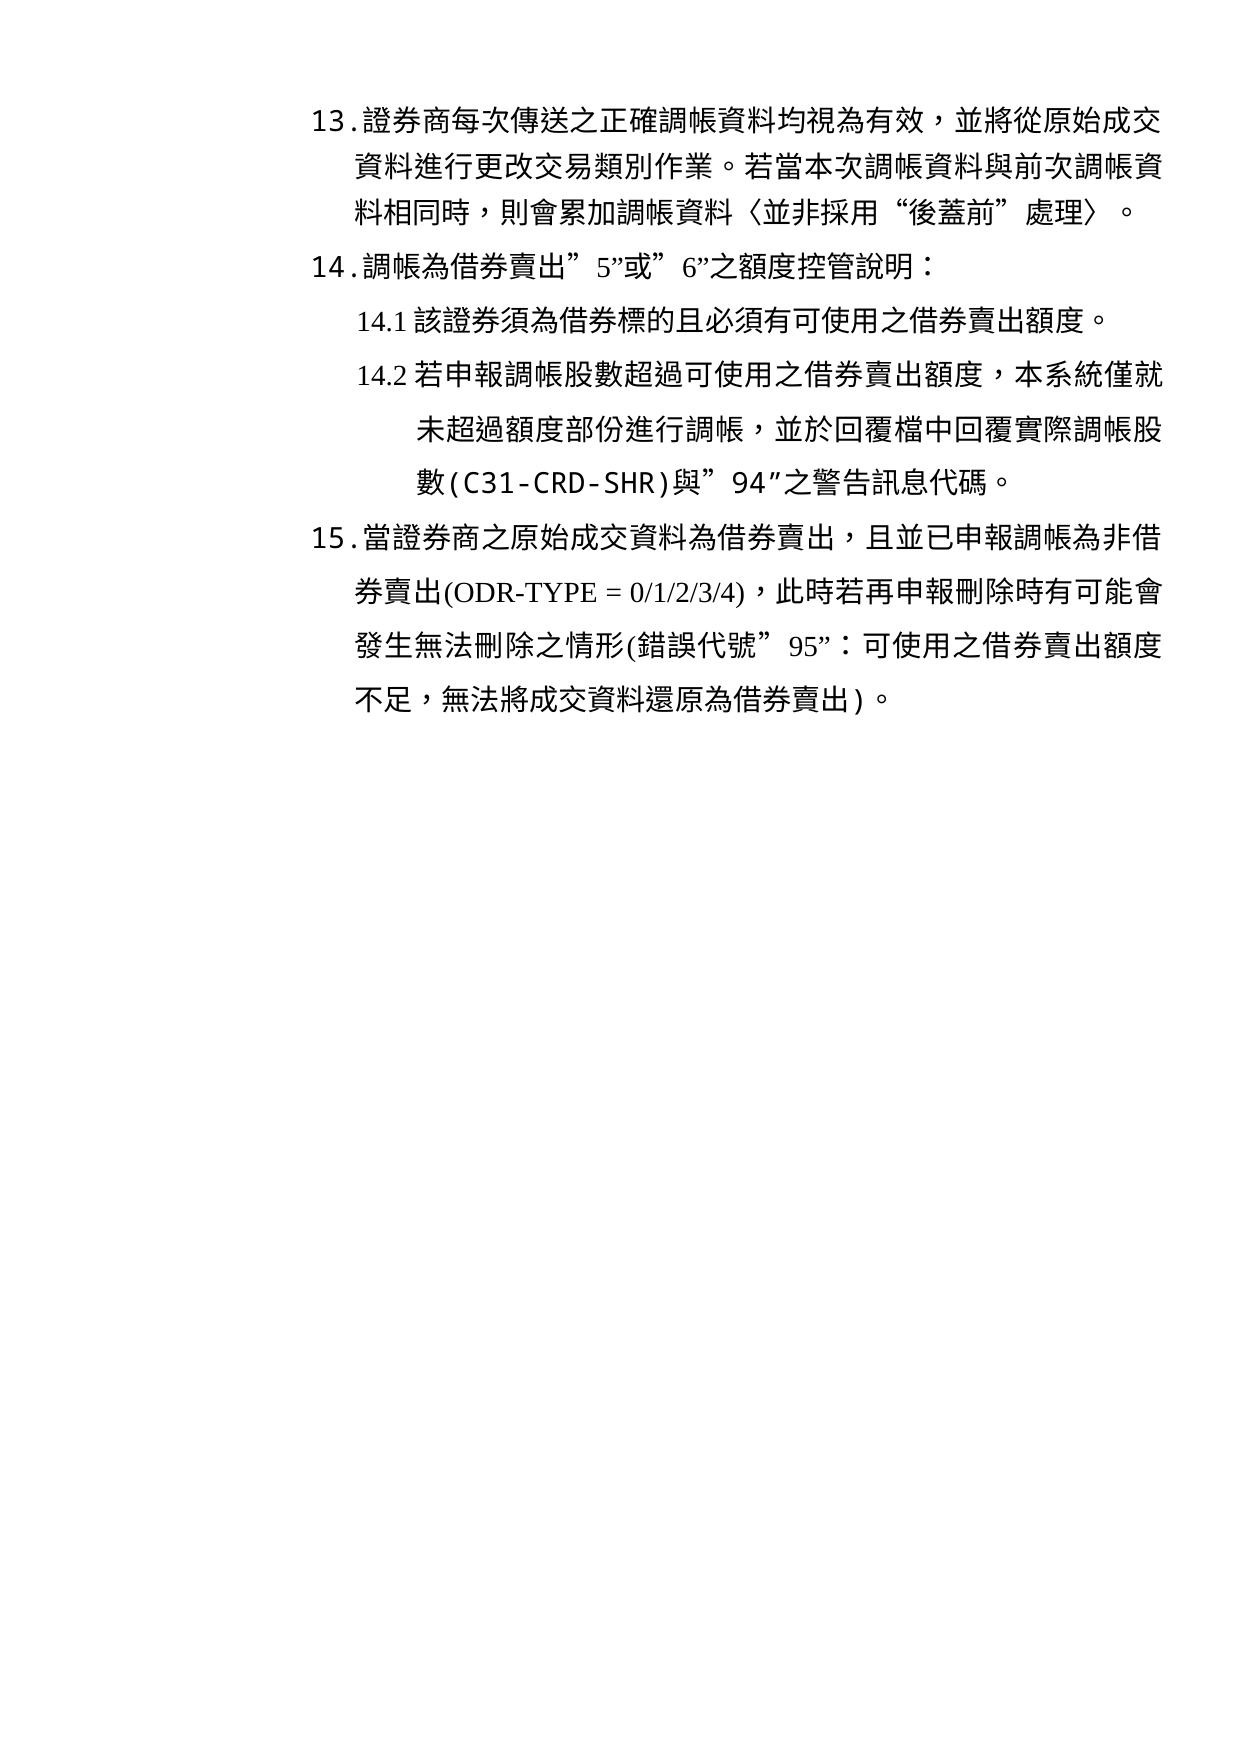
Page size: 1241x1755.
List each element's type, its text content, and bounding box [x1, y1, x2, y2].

text 14.1該證券須為借券標的且必須有可使用之借券賣出額度。 [356, 286, 1163, 340]
list 調帳為借券賣出”5”或”6”之額度控管說明： [310, 232, 1163, 286]
text 14.2若申報調帳股數超過可使用之借券賣出額度，本系統僅就未超過額度部份進行調帳，並於回覆檔中回覆實際調帳股數(C31-CRD-SHR)與”94”之警告訊息代碼。 [356, 340, 1163, 502]
list 證券商每次傳送之正確調帳資料均視為有效，並將從原始成交資料進行更改交易類別作業。若當本次調帳資料與前次調帳資料相同時，則會累加調帳資料〈並非採用“後蓋前”處理〉。 [310, 94, 1163, 232]
list 當證券商之原始成交資料為借券賣出，且並已申報調帳為非借券賣出(ODR-TYPE = 0/1/2/3/4)，此時若再申報刪除時有可能會發生無法刪除之情形(錯誤代號”95”：可使用之借券賣出額度不足，無法將成交資料還原為借券賣出)。 [310, 502, 1163, 719]
